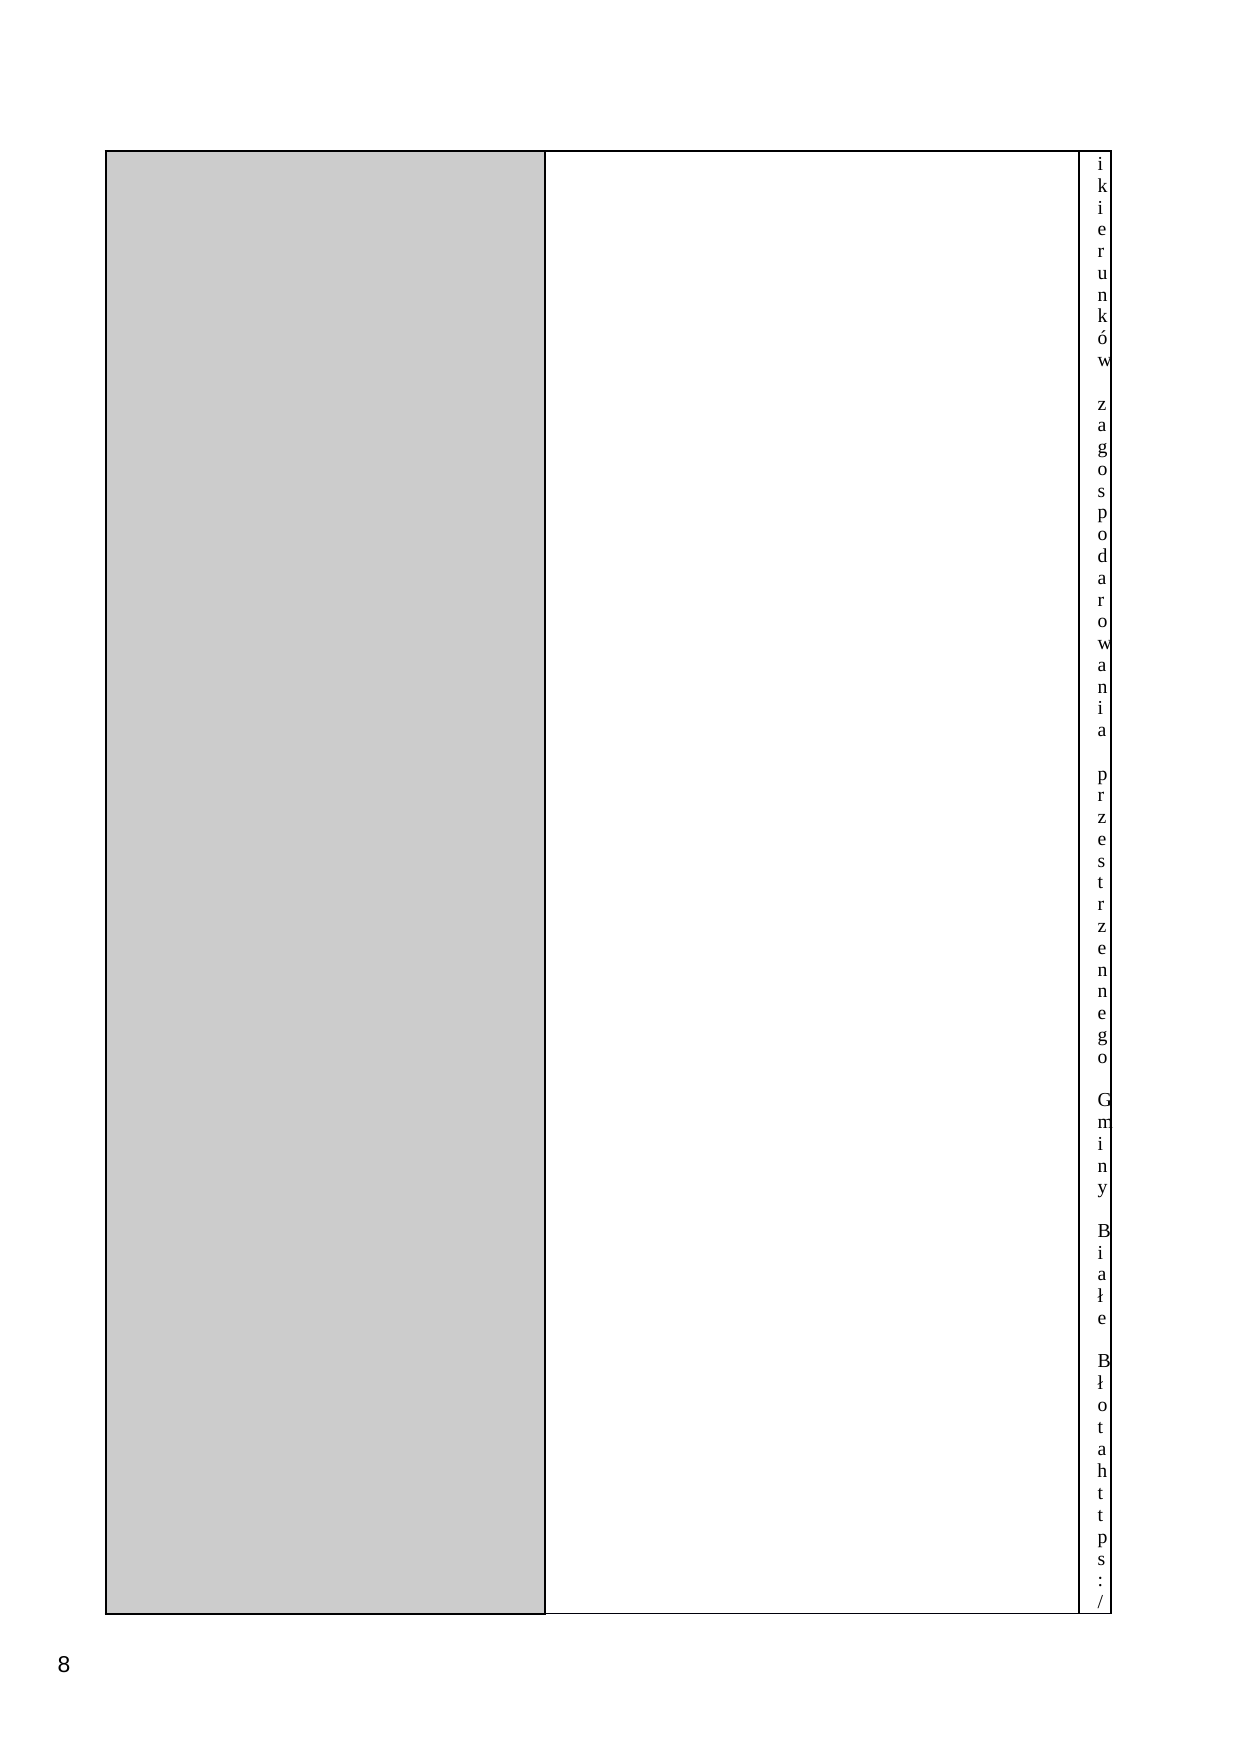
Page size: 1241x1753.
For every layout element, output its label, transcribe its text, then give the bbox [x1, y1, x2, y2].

table_cell [546, 152, 1078, 1613]
table_cell [107, 152, 544, 1613]
table_cell UCHWAŁA NR RGK.0007.56.2016 RADY GMINY BIAŁE BŁOTA z dnia 23 maja 2016 r. w sprawie studium uwarunkowań i kierunków zagospodarowania przestrzennego Gminy Białe Błota https://bip.bialeblota.pl/uchwala/4371/rgk-0007-56-2016 [1080, 152, 1110, 1613]
